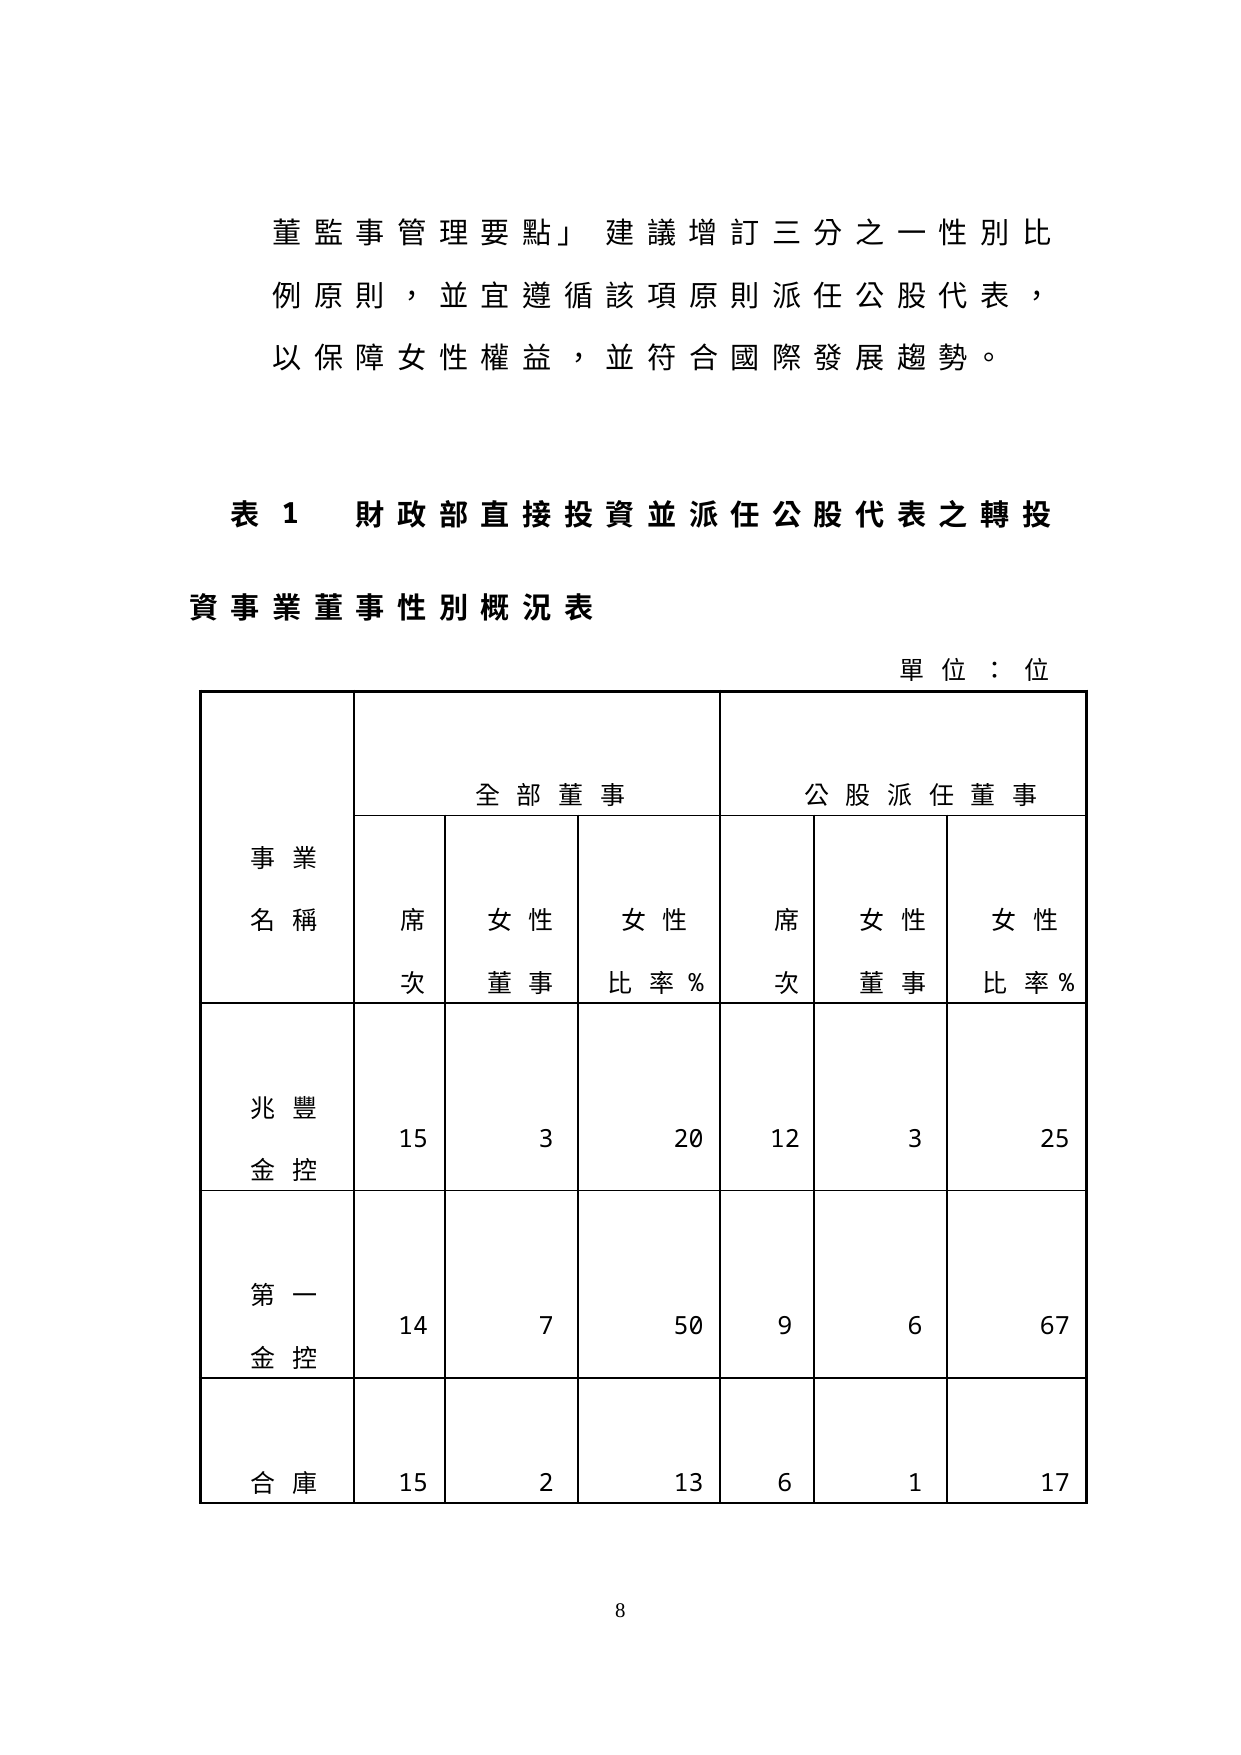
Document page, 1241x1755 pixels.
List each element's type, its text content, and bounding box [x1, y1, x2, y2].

table_cell 席次 [721, 816, 813, 1002]
table_cell 20 [579, 1004, 719, 1189]
table_cell 3 [446, 1004, 577, 1189]
text 董監事管理要點」建議增訂三分之一性別比例原則，並宜遵循該項原則派任公股代表，以保障女性權益，並符合國際發展趨勢。 [242, 189, 1058, 377]
table_cell 14 [355, 1191, 444, 1377]
table_cell 6 [815, 1191, 946, 1377]
table_cell 女性比率% [579, 816, 719, 1002]
table_cell 6 [721, 1379, 813, 1502]
table_cell 12 [721, 1004, 813, 1189]
table_cell 25 [948, 1004, 1085, 1189]
table_cell 13 [579, 1379, 719, 1502]
table_cell 67 [948, 1191, 1085, 1377]
text 表1 財政部直接投資並派任公股代表之轉投資事業董事性別概況表 [183, 439, 1058, 627]
table_cell 50 [579, 1191, 719, 1377]
table_header 事業名稱 [202, 693, 353, 1002]
table_cell 1 [815, 1379, 946, 1502]
table_cell 第一金控 [202, 1191, 353, 1377]
table_cell 17 [948, 1379, 1085, 1502]
table_header 全部董事 [355, 693, 719, 814]
table_cell 15 [355, 1379, 444, 1502]
text 單位：位 [183, 627, 1058, 689]
table_cell 合庫 [202, 1379, 353, 1502]
table_cell 7 [446, 1191, 577, 1377]
table_cell 女性比率% [948, 816, 1085, 1002]
table_cell 15 [355, 1004, 444, 1189]
table_cell 女性董事 [446, 816, 577, 1002]
table_cell 2 [446, 1379, 577, 1502]
table_cell 9 [721, 1191, 813, 1377]
table_cell 女性董事 [815, 816, 946, 1002]
table_cell 3 [815, 1004, 946, 1189]
table_cell 席次 [355, 816, 444, 1002]
table_header 公股派任董事 [721, 693, 1085, 814]
table_cell 兆豐金控 [202, 1004, 353, 1189]
